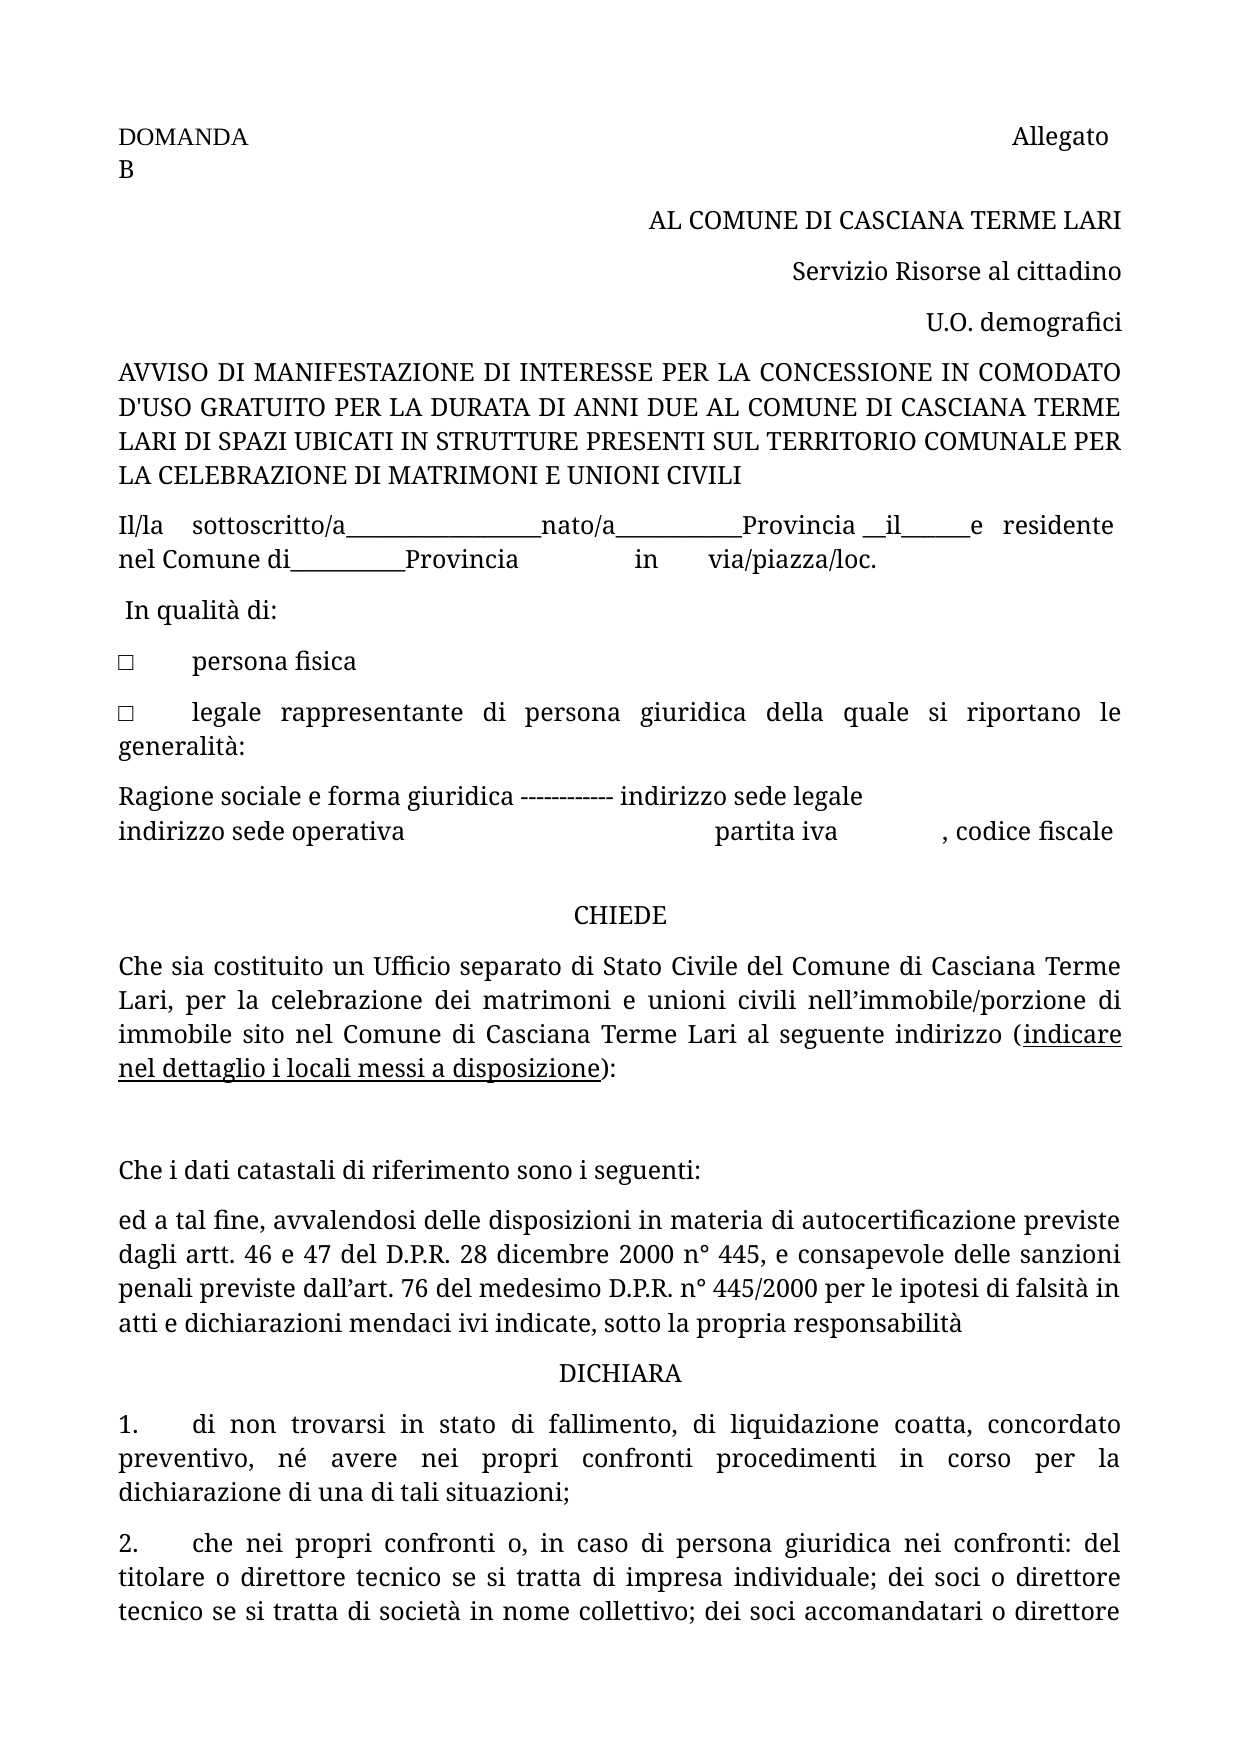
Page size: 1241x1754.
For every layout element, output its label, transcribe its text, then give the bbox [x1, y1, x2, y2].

text 2. che nei propri confronti o, in caso di persona giuridica nei confronti: del titolare o direttore tecnico se si tratta di impresa individuale; dei soci o direttore tecnico se si tratta di società in nome collettivo; dei soci accomandatari o direttore [118, 1526, 1122, 1628]
text Servizio Risorse al cittadino [118, 254, 1122, 288]
text Ragione sociale e forma giuridica ------------ indirizzo sede legale indirizzo sede operativa partita iva , codice fiscale [118, 779, 1122, 881]
text ed a tal fine, avvalendosi delle disposizioni in materia di autocertificazione previste dagli artt. 46 e 47 del D.P.R. 28 dicembre 2000 n° 445, e consapevole delle sanzioni penali previste dall’art. 76 del medesimo D.P.R. n° 445/2000 per le ipotesi di falsità in atti e dichiarazioni mendaci ivi indicate, sotto la propria responsabilità [118, 1203, 1122, 1339]
text DICHIARA [118, 1356, 1122, 1390]
text CHIEDE [118, 898, 1122, 932]
text Il/la sottoscritto/a_________________nato/a___________Provincia __il______e residente nel Comune di__________Provincia in via/piazza/loc. [118, 508, 1122, 576]
text □ persona fisica [118, 643, 1122, 678]
text AVVISO DI MANIFESTAZIONE DI INTERESSE PER LA CONCESSIONE IN COMODATO D'USO GRATUITO PER LA DURATA DI ANNI DUE AL COMUNE DI CASCIANA TERME LARI DI SPAZI UBICATI IN STRUTTURE PRESENTI SUL TERRITORIO COMUNALE PER LA CELEBRAZIONE DI MATRIMONI E UNIONI CIVILI [118, 355, 1122, 491]
text □ legale rappresentante di persona giuridica della quale si riportano le generalità: [118, 694, 1122, 762]
text Che i dati catastali di riferimento sono i seguenti: [118, 1152, 1122, 1186]
text In qualità di: [118, 593, 1122, 627]
text AL COMUNE DI CASCIANA TERME LARI [118, 203, 1122, 237]
text 1. di non trovarsi in stato di fallimento, di liquidazione coatta, concordato preventivo, né avere nei propri confronti procedimenti in corso per la dichiarazione di una di tali situazioni; [118, 1407, 1122, 1509]
text Che sia costituito un Ufficio separato di Stato Civile del Comune di Casciana Terme Lari, per la celebrazione dei matrimoni e unioni civili nell’immobile/porzione di immobile sito nel Comune di Casciana Terme Lari al seguente indirizzo (indicare nel dettaglio i locali messi a disposizione): [118, 949, 1122, 1085]
text U.O. demografici [118, 304, 1122, 338]
text DOMANDA Allegato B [118, 118, 1122, 186]
